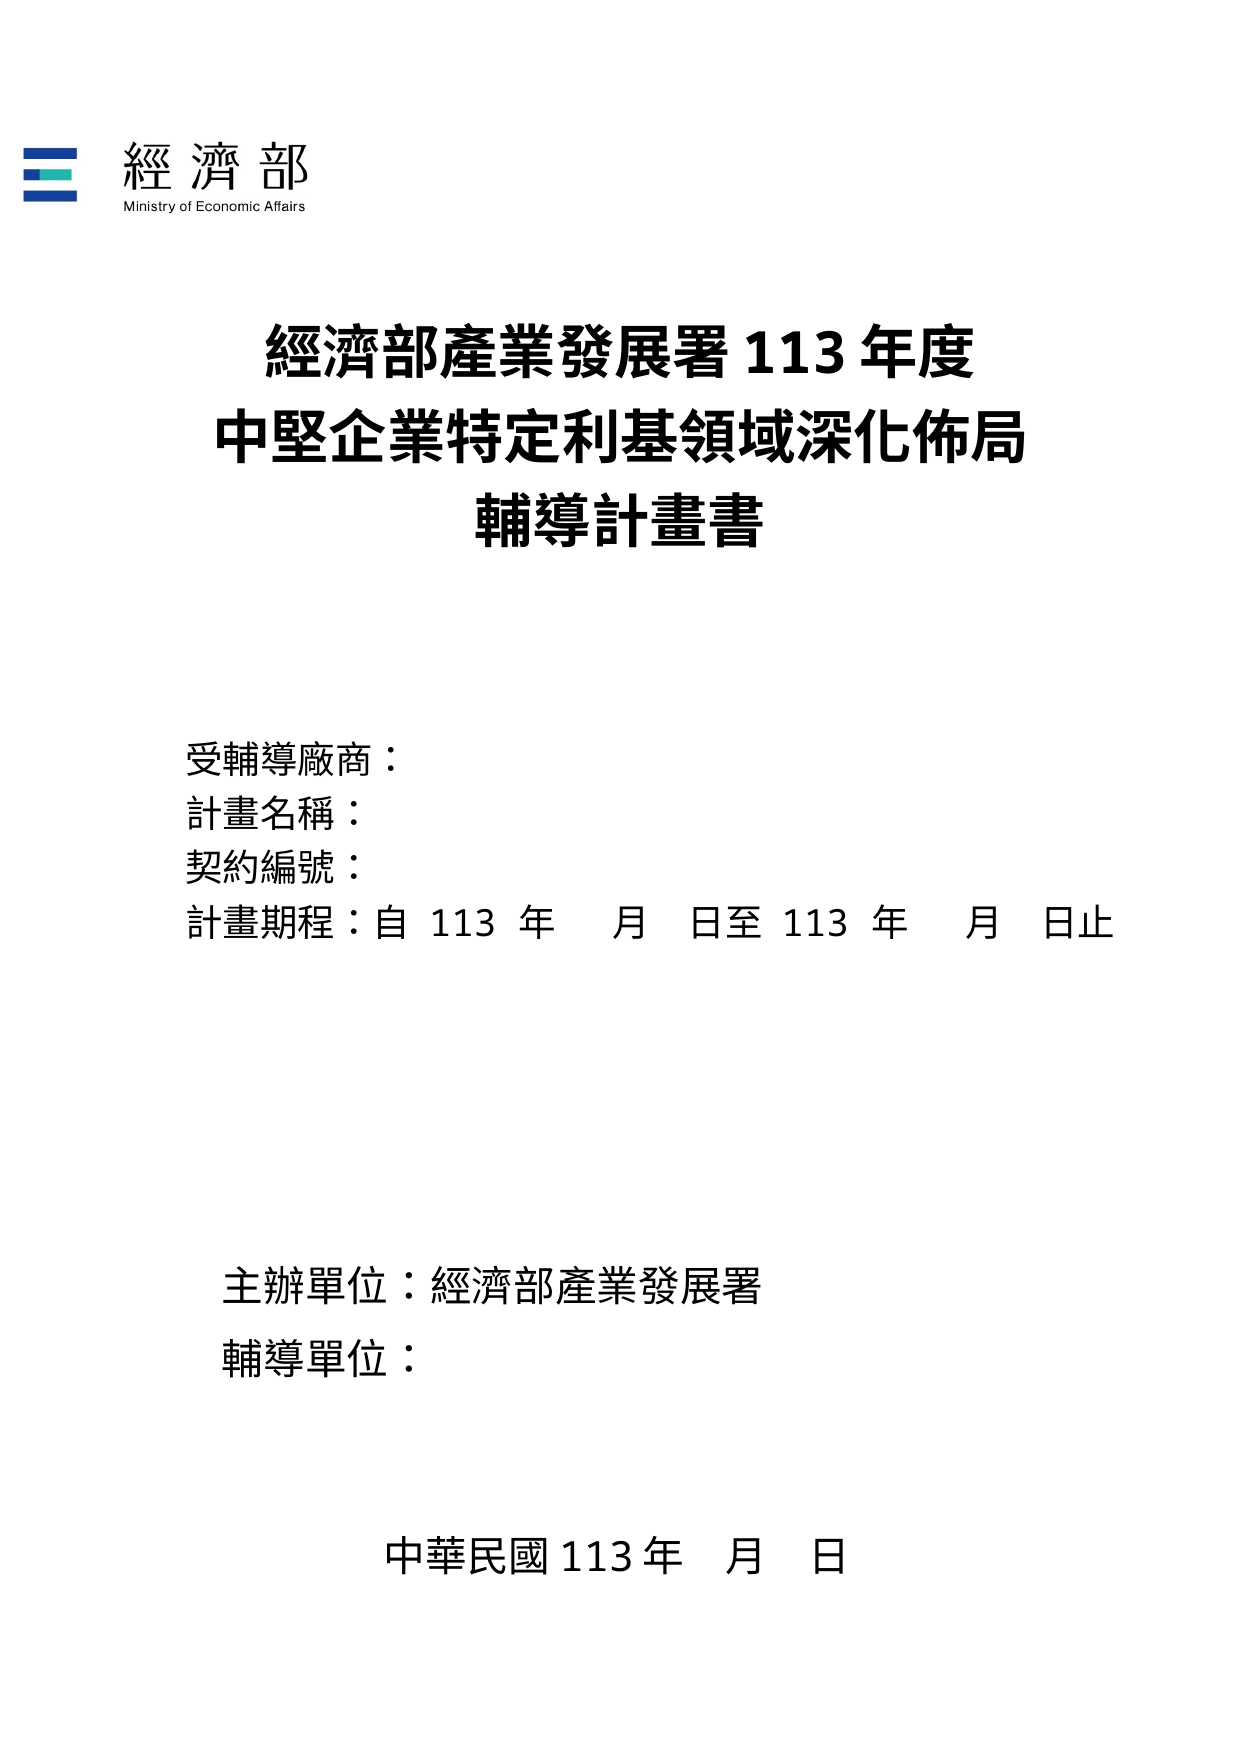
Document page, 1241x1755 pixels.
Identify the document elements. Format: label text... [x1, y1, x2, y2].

text 中華民國113年 月 日 [118, 1523, 1089, 1583]
text 主辦單位：經濟部產業發展署 [221, 1253, 1122, 1313]
text 輔導計畫書 [118, 475, 1122, 559]
text 契約編號： [185, 838, 1122, 892]
text 經濟部產業發展署113年度 [118, 306, 1122, 390]
text 計畫名稱： [185, 784, 1122, 838]
text 受輔導廠商： [185, 730, 1122, 784]
text 輔導單位： [221, 1326, 1122, 1386]
text 計畫期程：自 113 年 月 日至 113 年 月 日止 [185, 892, 1122, 947]
text 中堅企業特定利基領域深化佈局 [118, 390, 1122, 475]
